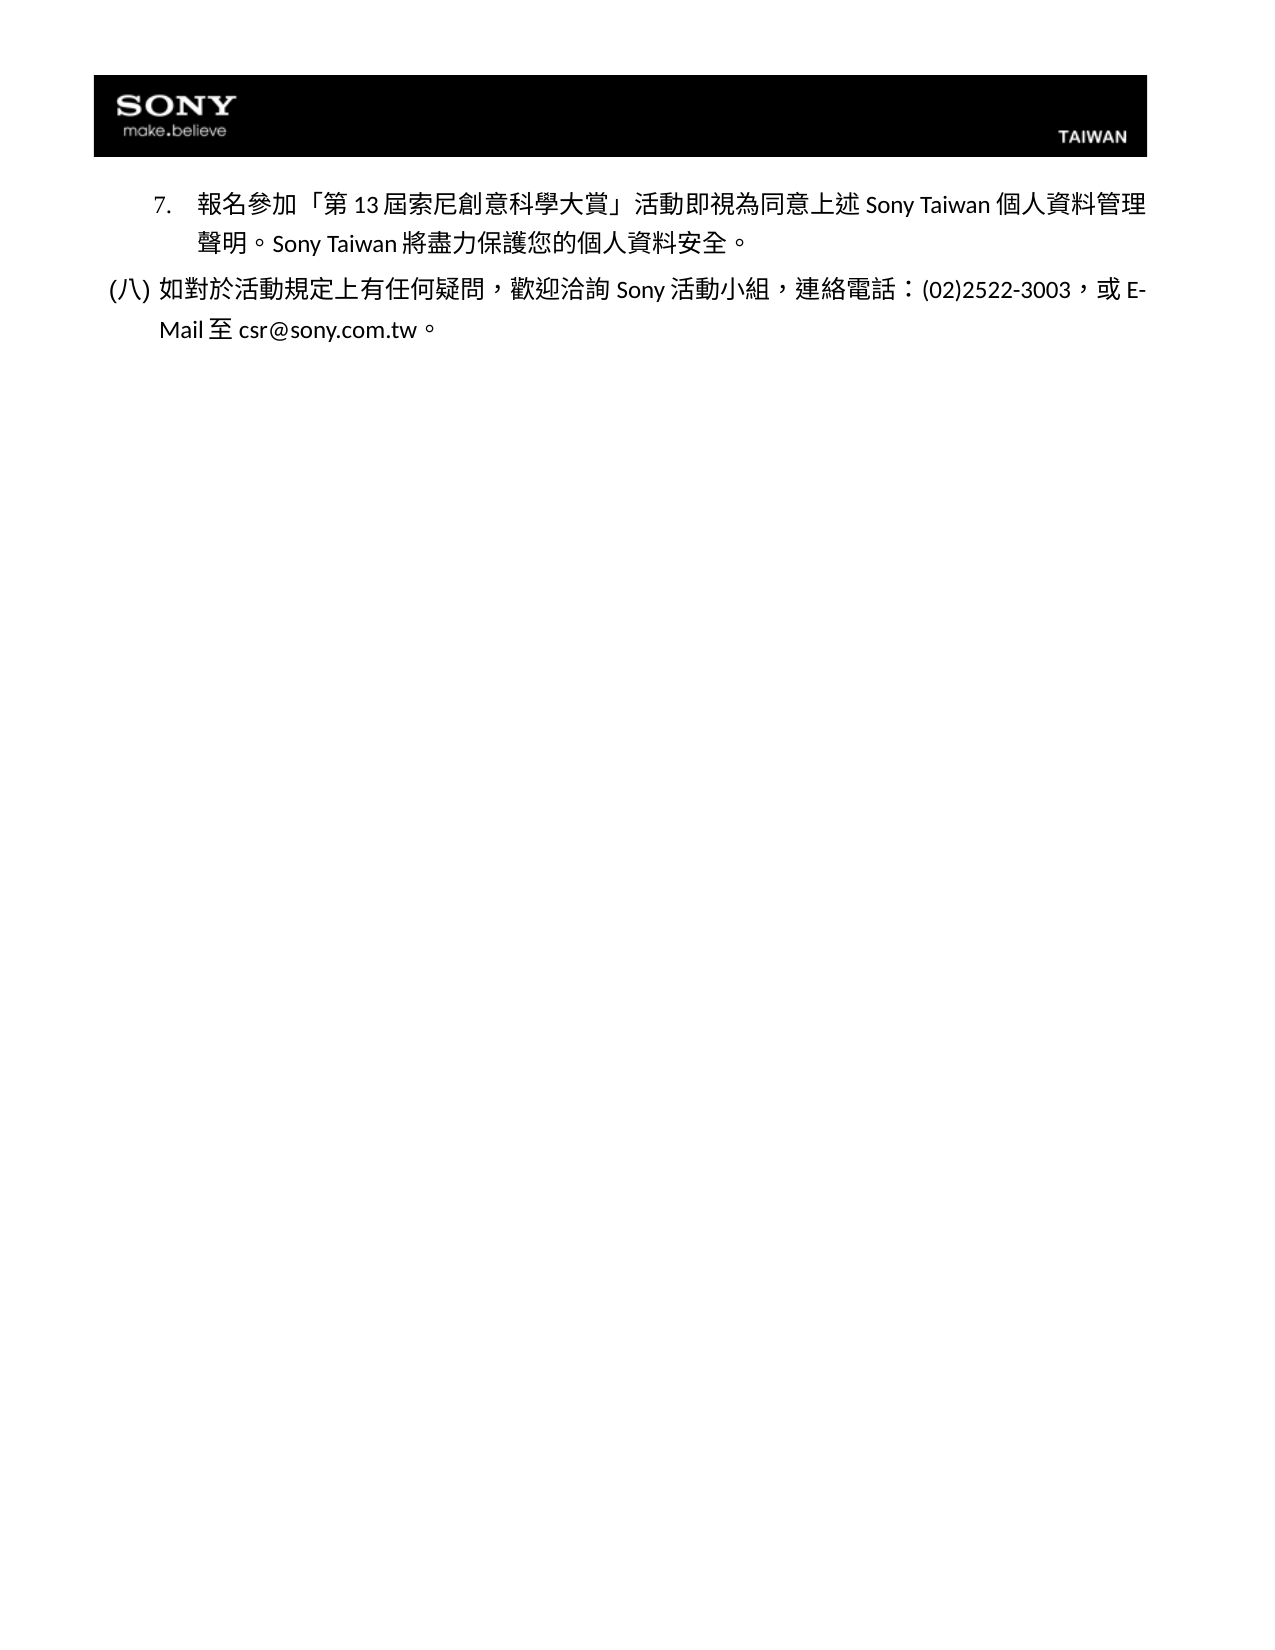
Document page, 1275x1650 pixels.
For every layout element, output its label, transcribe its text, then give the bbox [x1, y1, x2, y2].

list 如對於活動規定上有任何疑問，歡迎洽詢Sony活動小組，連絡電話：(02)2522-3003，或E-Mail至csr@sony.com.tw。 [109, 266, 1146, 346]
list 報名參加「第13屆索尼創意科學大賞」活動即視為同意上述Sony Taiwan個人資料管理聲明。Sony Taiwan將盡力保護您的個人資料安全。 [153, 181, 1146, 260]
